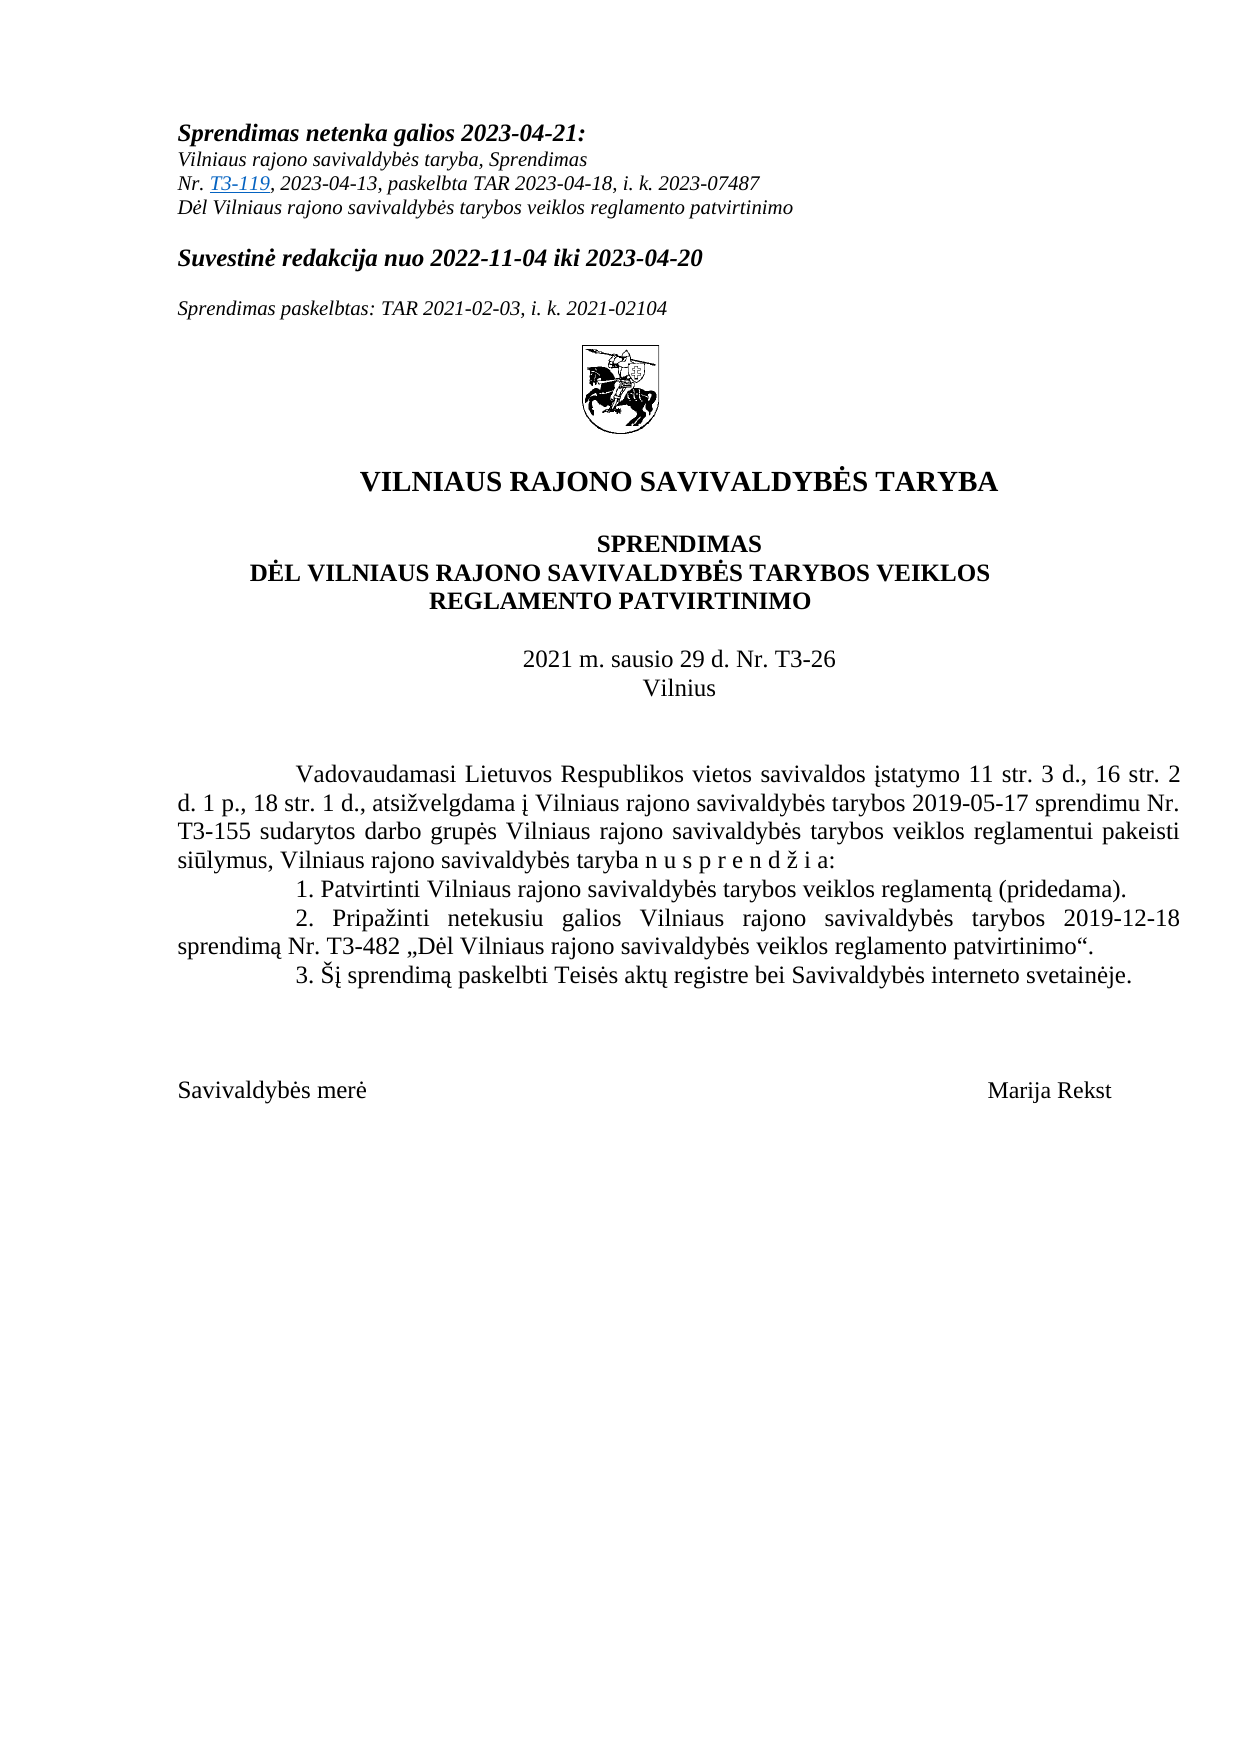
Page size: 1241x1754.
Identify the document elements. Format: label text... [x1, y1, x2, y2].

text Vadovaudamasi Lietuvos Respublikos vietos savivaldos įstatymo 11 str. 3 d., 16 str. 2 d. 1 p., 18 str. 1 d., atsižvelgdama į Vilniaus rajono savivaldybės tarybos 2019-05-17 sprendimu Nr. T3-155 sudarytos darbo grupės Vilniaus rajono savivaldybės tarybos veiklos reglamentui pakeisti siūlymus, Vilniaus rajono savivaldybės taryba n u s p r e n d ž i a: [177, 759, 1181, 874]
text 1. Patvirtinti Vilniaus rajono savivaldybės tarybos veiklos reglamentą (pridedama). [177, 874, 1181, 903]
text 3. Šį sprendimą paskelbti Teisės aktų registre bei Savivaldybės interneto svetainėje. [177, 960, 1181, 989]
text Vilniaus rajono savivaldybės taryba, Sprendimas [177, 147, 1181, 171]
text Suvestinė redakcija nuo 2022-11-04 iki 2023-04-20 [177, 243, 1181, 272]
text Vilniaus rajono savivaldybės Taryba [177, 464, 1181, 498]
text Sprendimas paskelbtas: TAR 2021-02-03, i. k. 2021-02104 [177, 296, 1181, 320]
text 2021 m. sausio 29 d. Nr. T3-26 [177, 644, 1181, 673]
text Dėl Vilniaus rajono savivaldybės tarybos veiklos reglamento patvirtinimo [177, 195, 1181, 219]
text Nr. T3-119, 2023-04-13, paskelbta TAR 2023-04-18, i. k. 2023-07487 [177, 171, 1181, 195]
text Vilnius [177, 673, 1181, 701]
text Savivaldybės merė Marija Rekst [177, 1075, 1181, 1104]
text Sprendimas [295, 529, 1063, 558]
text 2. Pripažinti netekusiu galios Vilniaus rajono savivaldybės tarybos 2019-12-18 sprendimą Nr. T3-482 „Dėl Vilniaus rajono savivaldybės veiklos reglamento patvirtinimo“. [177, 903, 1181, 960]
text DĖL Vilniaus rajono savivaldybės tarybos Veiklos Reglamento patvirtinimo [177, 558, 1063, 615]
text Sprendimas netenka galios 2023-04-21: [177, 118, 1181, 147]
